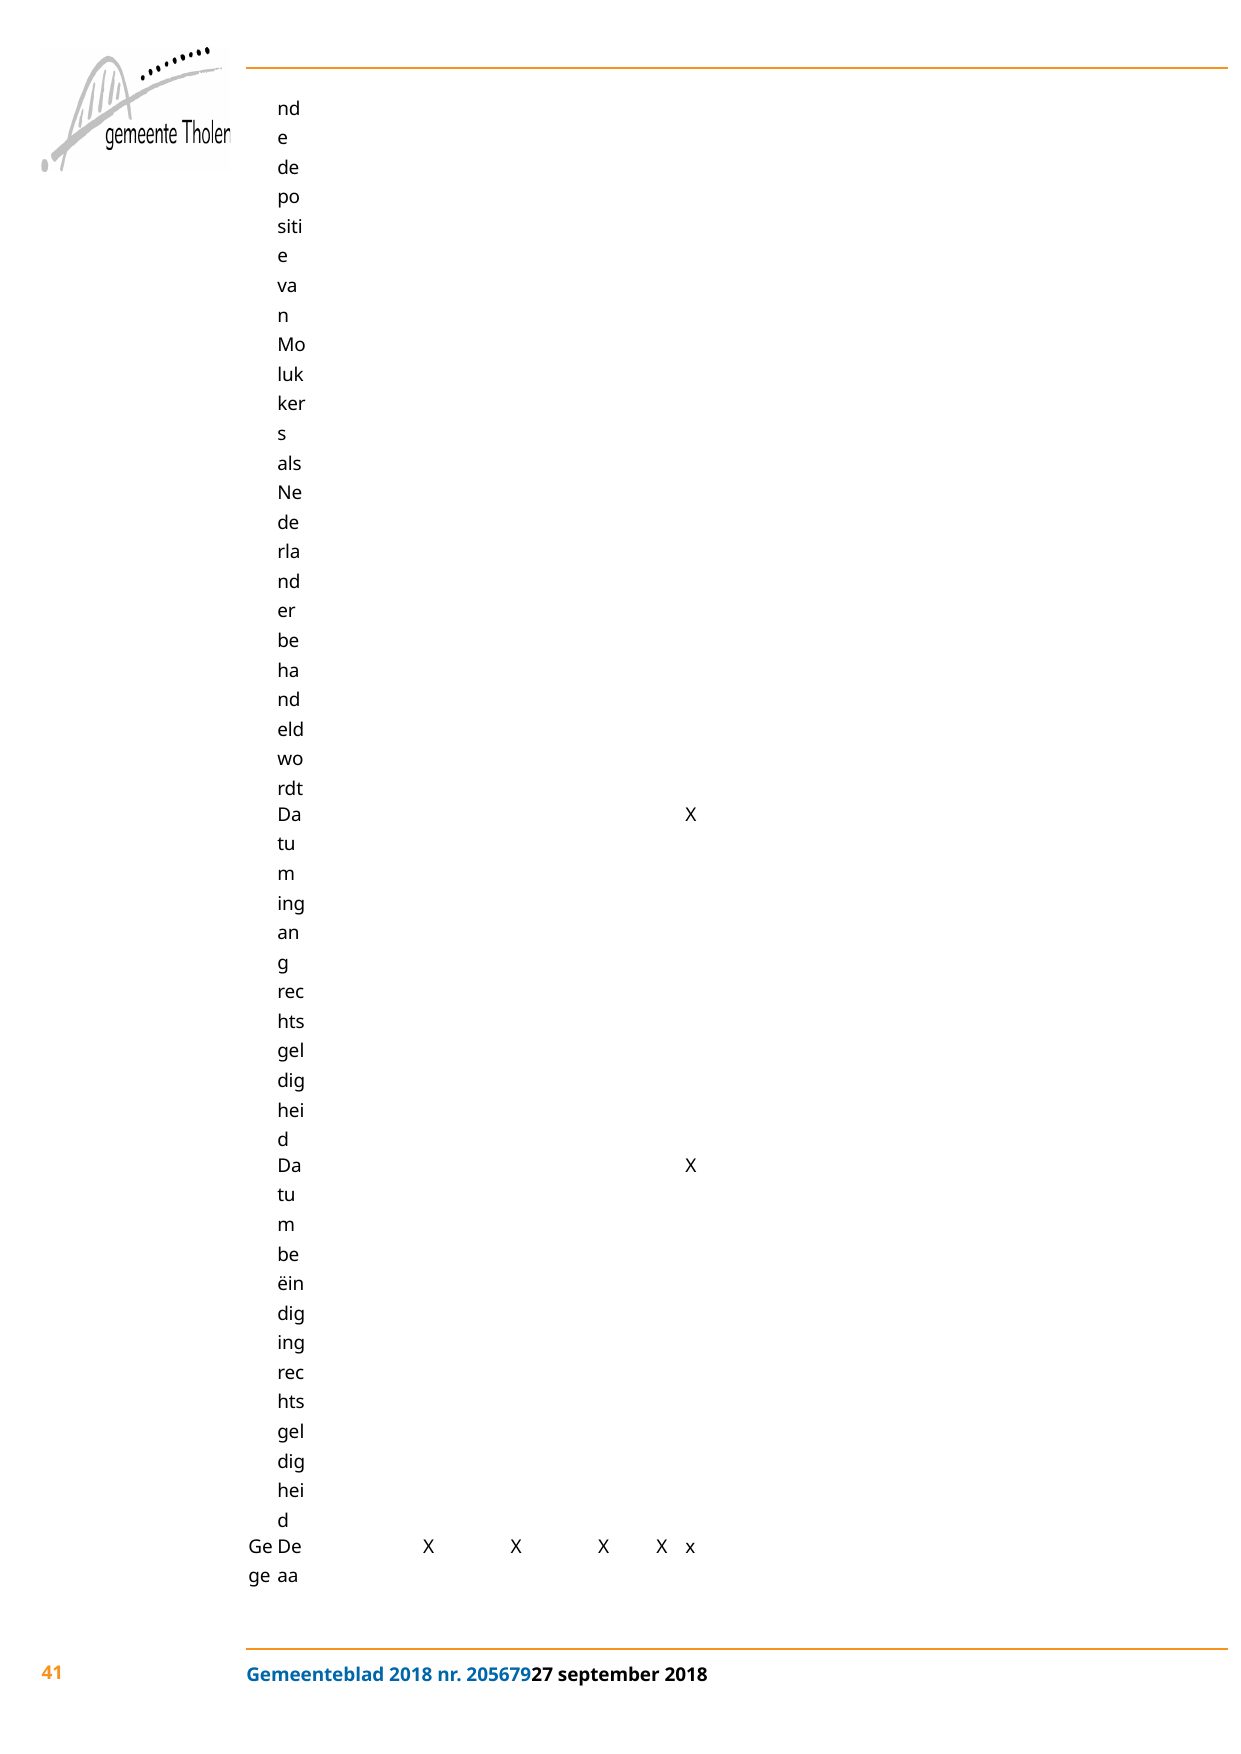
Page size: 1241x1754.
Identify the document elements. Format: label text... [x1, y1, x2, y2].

table_cell Datum ingang rechtsgeldigheid [277, 801, 306, 1152]
table_cell [306, 1152, 335, 1533]
table_cell x [685, 1533, 714, 1588]
table_cell X [656, 1533, 685, 1588]
table_cell [510, 95, 539, 801]
table_cell [335, 1152, 364, 1533]
table_cell Gege [248, 1533, 277, 1588]
table_cell X [685, 801, 714, 1152]
table_cell [306, 801, 335, 1152]
table_cell [306, 95, 335, 801]
table_cell X [685, 1152, 714, 1533]
table_cell X [598, 1533, 627, 1588]
table_cell [598, 95, 627, 801]
table_cell [510, 1152, 539, 1533]
picture [41, 47, 231, 172]
table_cell [598, 1152, 627, 1533]
table_cell [335, 801, 364, 1152]
table_cell [714, 801, 743, 1152]
table_cell [540, 1533, 569, 1588]
table_cell [510, 801, 539, 1152]
table_cell [569, 1533, 598, 1588]
table_cell [569, 1152, 598, 1533]
table_cell [394, 1152, 423, 1533]
table_cell [365, 1533, 394, 1588]
table_cell [714, 1152, 743, 1533]
table_cell [627, 95, 656, 801]
table_cell [365, 95, 394, 801]
table_cell [773, 95, 802, 801]
table_cell [627, 1533, 656, 1588]
table_cell [627, 1152, 656, 1533]
table_cell [656, 95, 685, 801]
table_cell X [423, 1533, 452, 1588]
table_cell [540, 801, 569, 1152]
table_cell [335, 95, 364, 801]
table_cell [773, 801, 802, 1152]
table_cell [365, 1152, 394, 1533]
table_cell [714, 95, 743, 801]
table_cell [656, 801, 685, 1152]
table_cell [248, 801, 277, 1152]
table_cell [452, 801, 481, 1152]
table_cell [452, 95, 481, 801]
table_cell [540, 95, 569, 801]
table_cell [656, 1152, 685, 1533]
table_cell [365, 801, 394, 1152]
table_cell [423, 1152, 452, 1533]
table_cell [481, 95, 510, 801]
table_cell [394, 95, 423, 801]
table_cell [248, 95, 277, 801]
table_cell [744, 1533, 773, 1588]
table_cell [744, 1152, 773, 1533]
table_cell [481, 1152, 510, 1533]
table_cell [306, 1533, 335, 1588]
table_cell [481, 801, 510, 1152]
table_cell [540, 1152, 569, 1533]
table_cell [773, 1533, 802, 1588]
table_cell [569, 801, 598, 1152]
table_cell [452, 1533, 481, 1588]
table_cell Datum beëindiging rechtsgeldigheid [277, 1152, 306, 1533]
table_cell [744, 95, 773, 801]
table_cell [335, 1533, 364, 1588]
table_cell [569, 95, 598, 801]
table_cell [423, 801, 452, 1152]
table_cell [394, 1533, 423, 1588]
table_cell [773, 1152, 802, 1533]
table_cell [685, 95, 714, 801]
table_cell [481, 1533, 510, 1588]
table_cell nde de positie van Molukkers als Nederlander behandeld wordt [277, 95, 306, 801]
table_cell X [510, 1533, 539, 1588]
table_cell [598, 801, 627, 1152]
table_cell [452, 1152, 481, 1533]
table_cell [394, 801, 423, 1152]
table_cell [248, 1152, 277, 1533]
table_cell De aa [277, 1533, 306, 1588]
table_cell [744, 801, 773, 1152]
table_cell [423, 95, 452, 801]
table_cell [627, 801, 656, 1152]
table_cell [714, 1533, 743, 1588]
